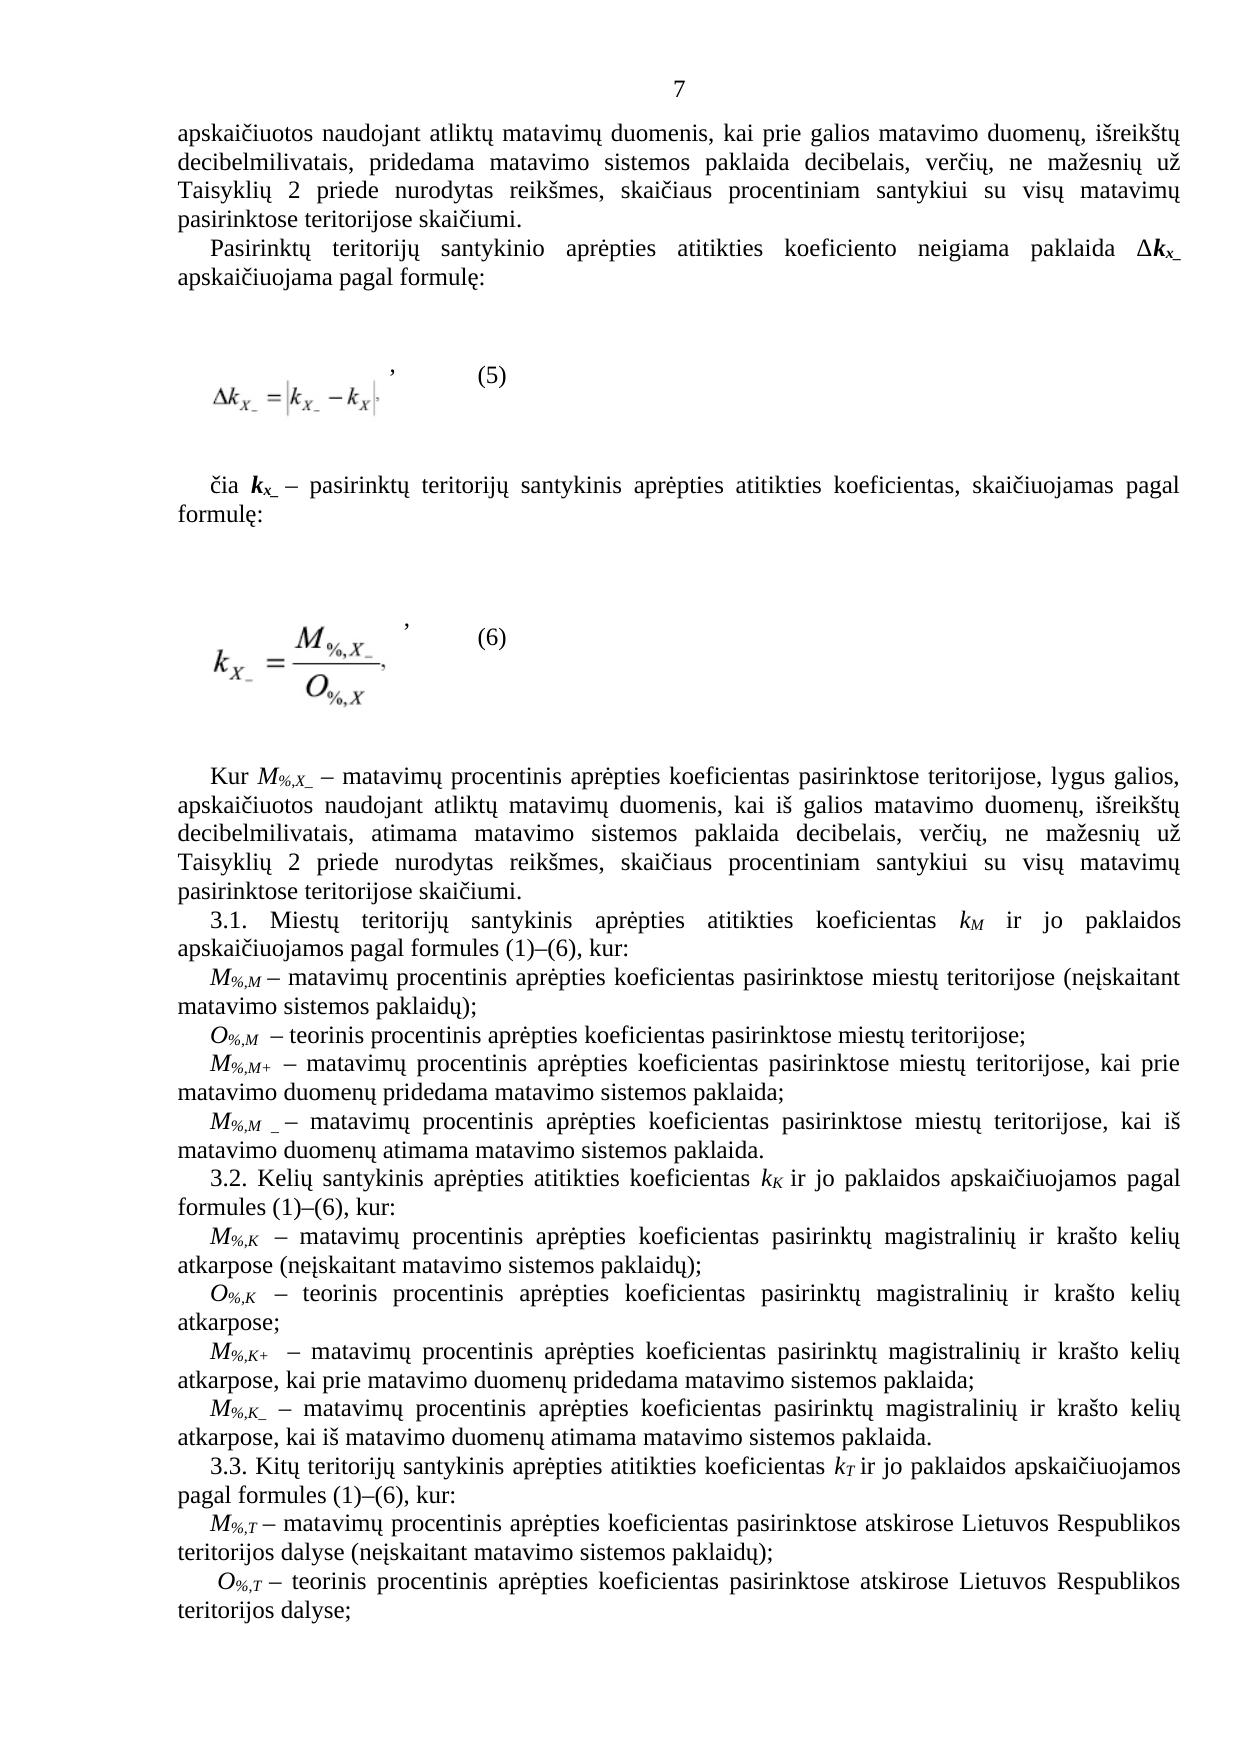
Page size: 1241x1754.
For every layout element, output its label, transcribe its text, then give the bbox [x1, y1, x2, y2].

text 3.3. Kitų teritorijų santykinis aprėpties atitikties koeficientas kT ir jo paklaidos apskaičiuojamos pagal formules (1)–(6), kur: [177, 1451, 1181, 1508]
text M%,K_ – matavimų procentinis aprėpties koeficientas pasirinktų magistralinių ir krašto kelių atkarpose, kai iš matavimo duomenų atimama matavimo sistemos paklaida. [177, 1393, 1181, 1451]
text M%,M _ – matavimų procentinis aprėpties koeficientas pasirinktose miestų teritorijose, kai iš matavimo duomenų atimama matavimo sistemos paklaida. [177, 1106, 1181, 1163]
text M%,K+ – matavimų procentinis aprėpties koeficientas pasirinktų magistralinių ir krašto kelių atkarpose, kai prie matavimo duomenų pridedama matavimo sistemos paklaida; [177, 1336, 1181, 1393]
text čia kx_ – pasirinktų teritorijų santykinis aprėpties atitikties koeficientas, skaičiuojamas pagal formulę: [177, 470, 1181, 528]
text 3.1. Miestų teritorijų santykinis aprėpties atitikties koeficientas kM ir jo paklaidos apskaičiuojamos pagal formules (1)–(6), kur: [177, 905, 1181, 962]
text M%,M – matavimų procentinis aprėpties koeficientas pasirinktose miestų teritorijose (neįskaitant matavimo sistemos paklaidų); [177, 962, 1181, 1020]
text , (5) [177, 326, 1181, 423]
text o%,T – teorinis procentinis aprėpties koeficientas pasirinktose atskirose Lietuvos Respublikos teritorijos dalyse; [177, 1566, 1181, 1623]
text Pasirinktų teritorijų santykinio aprėpties atitikties koeficiento neigiama paklaida Δkx_ apskaičiuojama pagal formulę: [177, 233, 1181, 291]
text , (6) [177, 563, 1181, 709]
text Kur M%,X_ – matavimų procentinis aprėpties koeficientas pasirinktose teritorijose, lygus galios, apskaičiuotos naudojant atliktų matavimų duomenis, kai iš galios matavimo duomenų, išreikštų decibelmilivatais, atimama matavimo sistemos paklaida decibelais, verčių, ne mažesnių už Taisyklių 2 priede nurodytas reikšmes, skaičiaus procentiniam santykiui su visų matavimų pasirinktose teritorijose skaičiumi. [177, 761, 1181, 905]
text M%,M+ – matavimų procentinis aprėpties koeficientas pasirinktose miestų teritorijose, kai prie matavimo duomenų pridedama matavimo sistemos paklaida; [177, 1048, 1181, 1106]
text apskaičiuotos naudojant atliktų matavimų duomenis, kai prie galios matavimo duomenų, išreikštų decibelmilivatais, pridedama matavimo sistemos paklaida decibelais, verčių, ne mažesnių už Taisyklių 2 priede nurodytas reikšmes, skaičiaus procentiniam santykiui su visų matavimų pasirinktose teritorijose skaičiumi. [177, 118, 1181, 233]
text o%,K – teorinis procentinis aprėpties koeficientas pasirinktų magistralinių ir krašto kelių atkarpose; [177, 1278, 1181, 1336]
text M%,T – matavimų procentinis aprėpties koeficientas pasirinktose atskirose Lietuvos Respublikos teritorijos dalyse (neįskaitant matavimo sistemos paklaidų); [177, 1508, 1181, 1566]
text M%,K – matavimų procentinis aprėpties koeficientas pasirinktų magistralinių ir krašto kelių atkarpose (neįskaitant matavimo sistemos paklaidų); [177, 1221, 1181, 1278]
text o%,M – teorinis procentinis aprėpties koeficientas pasirinktose miestų teritorijose; [177, 1020, 1181, 1048]
text 3.2. Kelių santykinis aprėpties atitikties koeficientas kK ir jo paklaidos apskaičiuojamos pagal formules (1)–(6), kur: [177, 1163, 1181, 1221]
